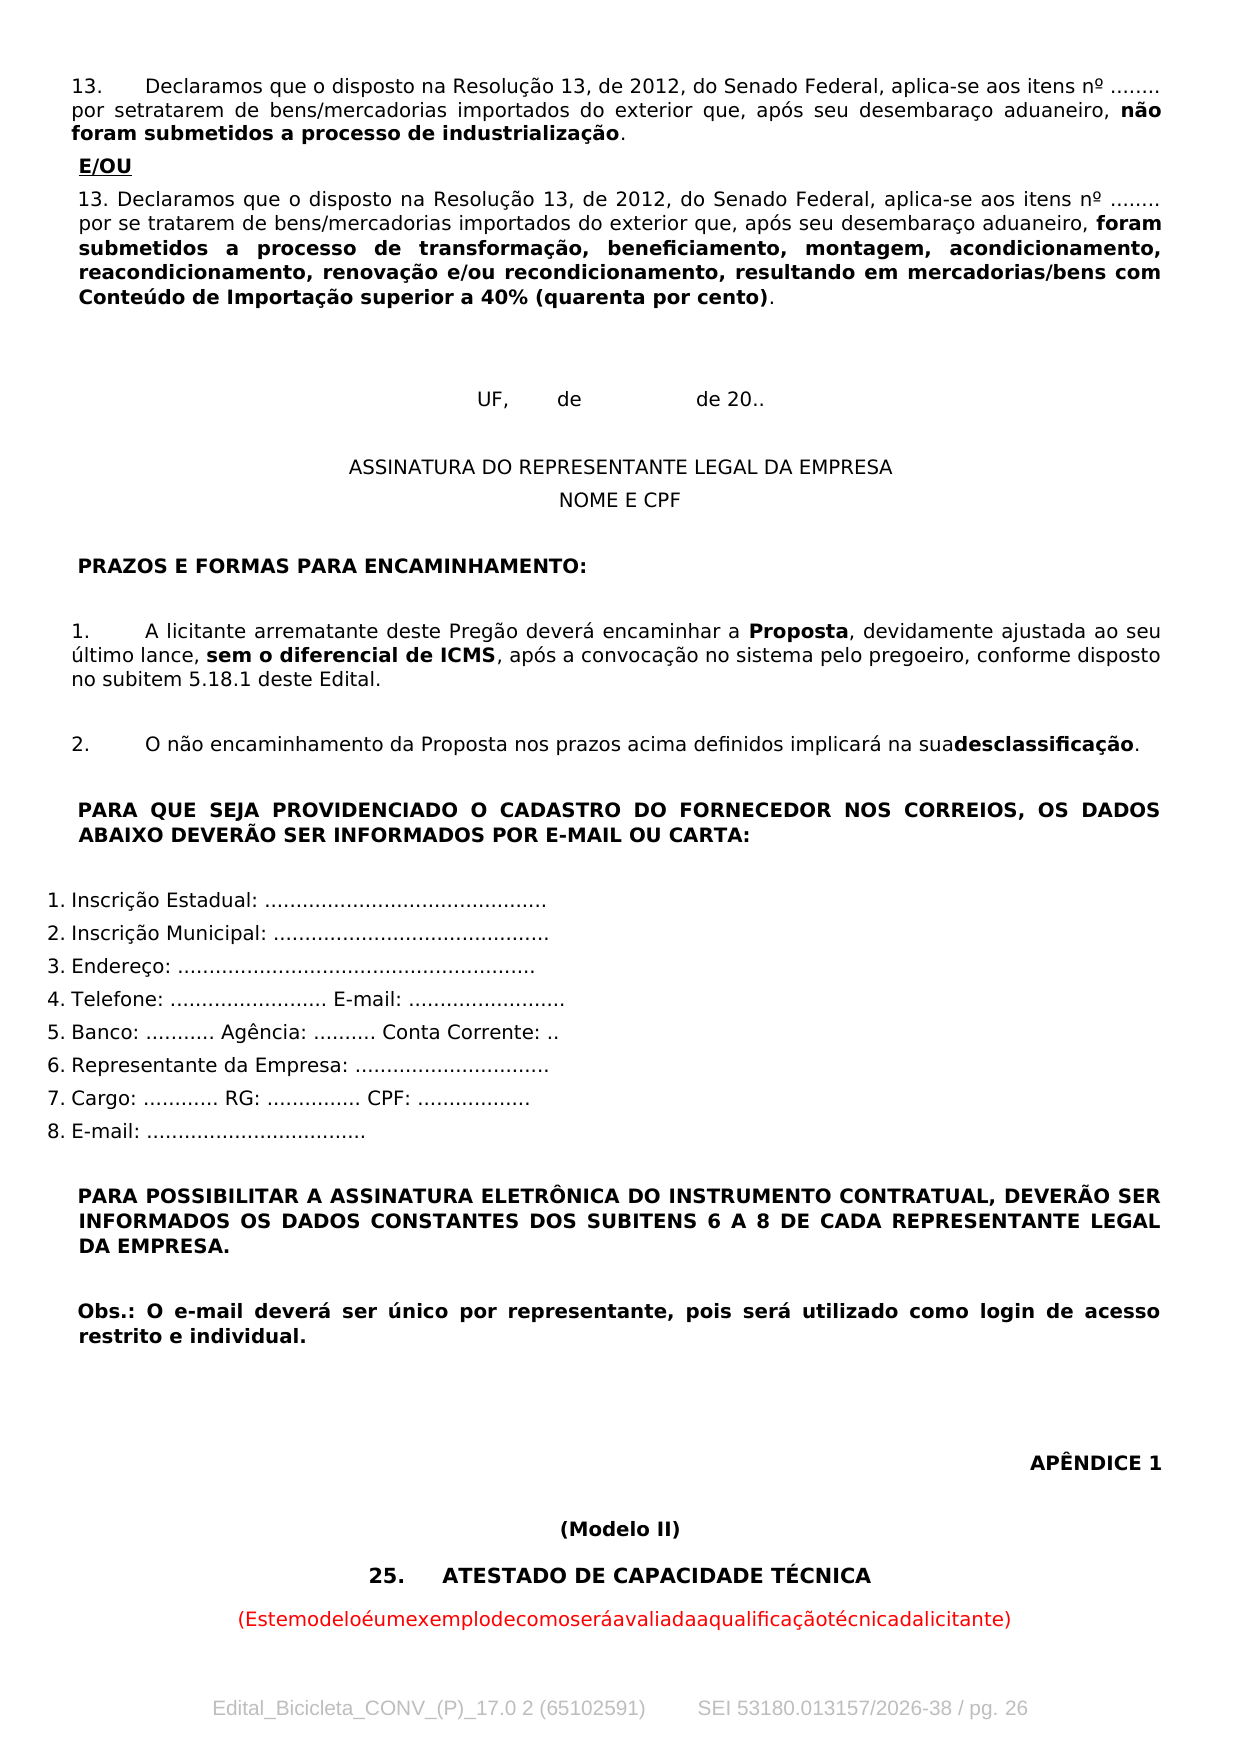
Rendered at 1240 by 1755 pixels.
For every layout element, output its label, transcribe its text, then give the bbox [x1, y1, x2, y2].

list E-mail: ................................... [47, 1120, 1161, 1143]
list Inscrição Estadual: ............................................. [47, 889, 1161, 912]
list O não encaminhamento da Proposta nos prazos acima definidos implicará na suadesclassificação. [71, 733, 1161, 757]
text 13. Declaramos que o disposto na Resolução 13, de 2012, do Senado Federal, aplica-se aos itens nº ........ por se tratarem de bens/mercadorias importados do exterior que, após seu desembaraço aduaneiro, foram submetidos a processo de transformação, beneficiamento, montagem, acondicionamento, reacondicionamento, renovação e/ou recondicionamento, resultando em mercadorias/bens com Conteúdo de Importação superior a 40% (quarenta por cento). [77, 188, 1162, 309]
list Inscrição Municipal: ............................................ [47, 922, 1161, 945]
text UF, de de 20.. [71, 384, 1168, 412]
subtitle ATESTADO DE CAPACIDADE TÉCNICA [79, 1564, 1161, 1588]
text (Modelo II) [72, 1518, 1168, 1541]
text Obs.: O e-mail deverá ser único por representante, pois será utilizado como login de acesso restrito e individual. [77, 1300, 1162, 1348]
list Endereço: ......................................................... [47, 955, 1161, 978]
text PARA POSSIBILITAR A ASSINATURA ELETRÔNICA DO INSTRUMENTO CONTRATUAL, DEVERÃO SER INFORMADOS OS DADOS CONSTANTES DOS SUBITENS 6 A 8 DE CADA REPRESENTANTE LEGAL DA EMPRESA. [77, 1186, 1162, 1258]
list Telefone: ......................... E-mail: ......................... [47, 988, 1161, 1011]
list Cargo: ............ RG: ............... CPF: .................. [47, 1087, 1161, 1110]
text PRAZOS E FORMAS PARA ENCAMINHAMENTO: [77, 555, 1162, 578]
text ASSINATURA DO REPRESENTANTE LEGAL DA EMPRESA [73, 456, 1168, 479]
subtitle E/OU [78, 155, 1168, 178]
text NOME E CPF [73, 489, 1166, 512]
list Declaramos que o disposto na Resolução 13, de 2012, do Senado Federal, aplica-se aos itens nº ........ por setratarem de bens/mercadorias importados do exterior que, após seu desembaraço aduaneiro, não foram submetidos a processo de industrialização. [71, 75, 1161, 145]
list Representante da Empresa: ............................... [47, 1054, 1161, 1077]
text APÊNDICE 1 [71, 1452, 1162, 1475]
list Banco: ........... Agência: .......... Conta Corrente: .. [47, 1021, 1161, 1044]
text (Estemodeloéumexemplodecomoseráavaliadaaqualificaçãotécnicadalicitante) [81, 1608, 1168, 1631]
text PARA QUE SEJA PROVIDENCIADO O CADASTRO DO FORNECEDOR NOS CORREIOS, OS DADOS ABAIXO DEVERÃO SER INFORMADOS POR E-MAIL OU CARTA: [77, 799, 1162, 847]
list A licitante arrematante deste Pregão deverá encaminhar a Proposta, devidamente ajustada ao seu último lance, sem o diferencial de ICMS, após a convocação no sistema pelo pregoeiro, conforme disposto no subitem 5.18.1 deste Edital. [71, 621, 1161, 691]
